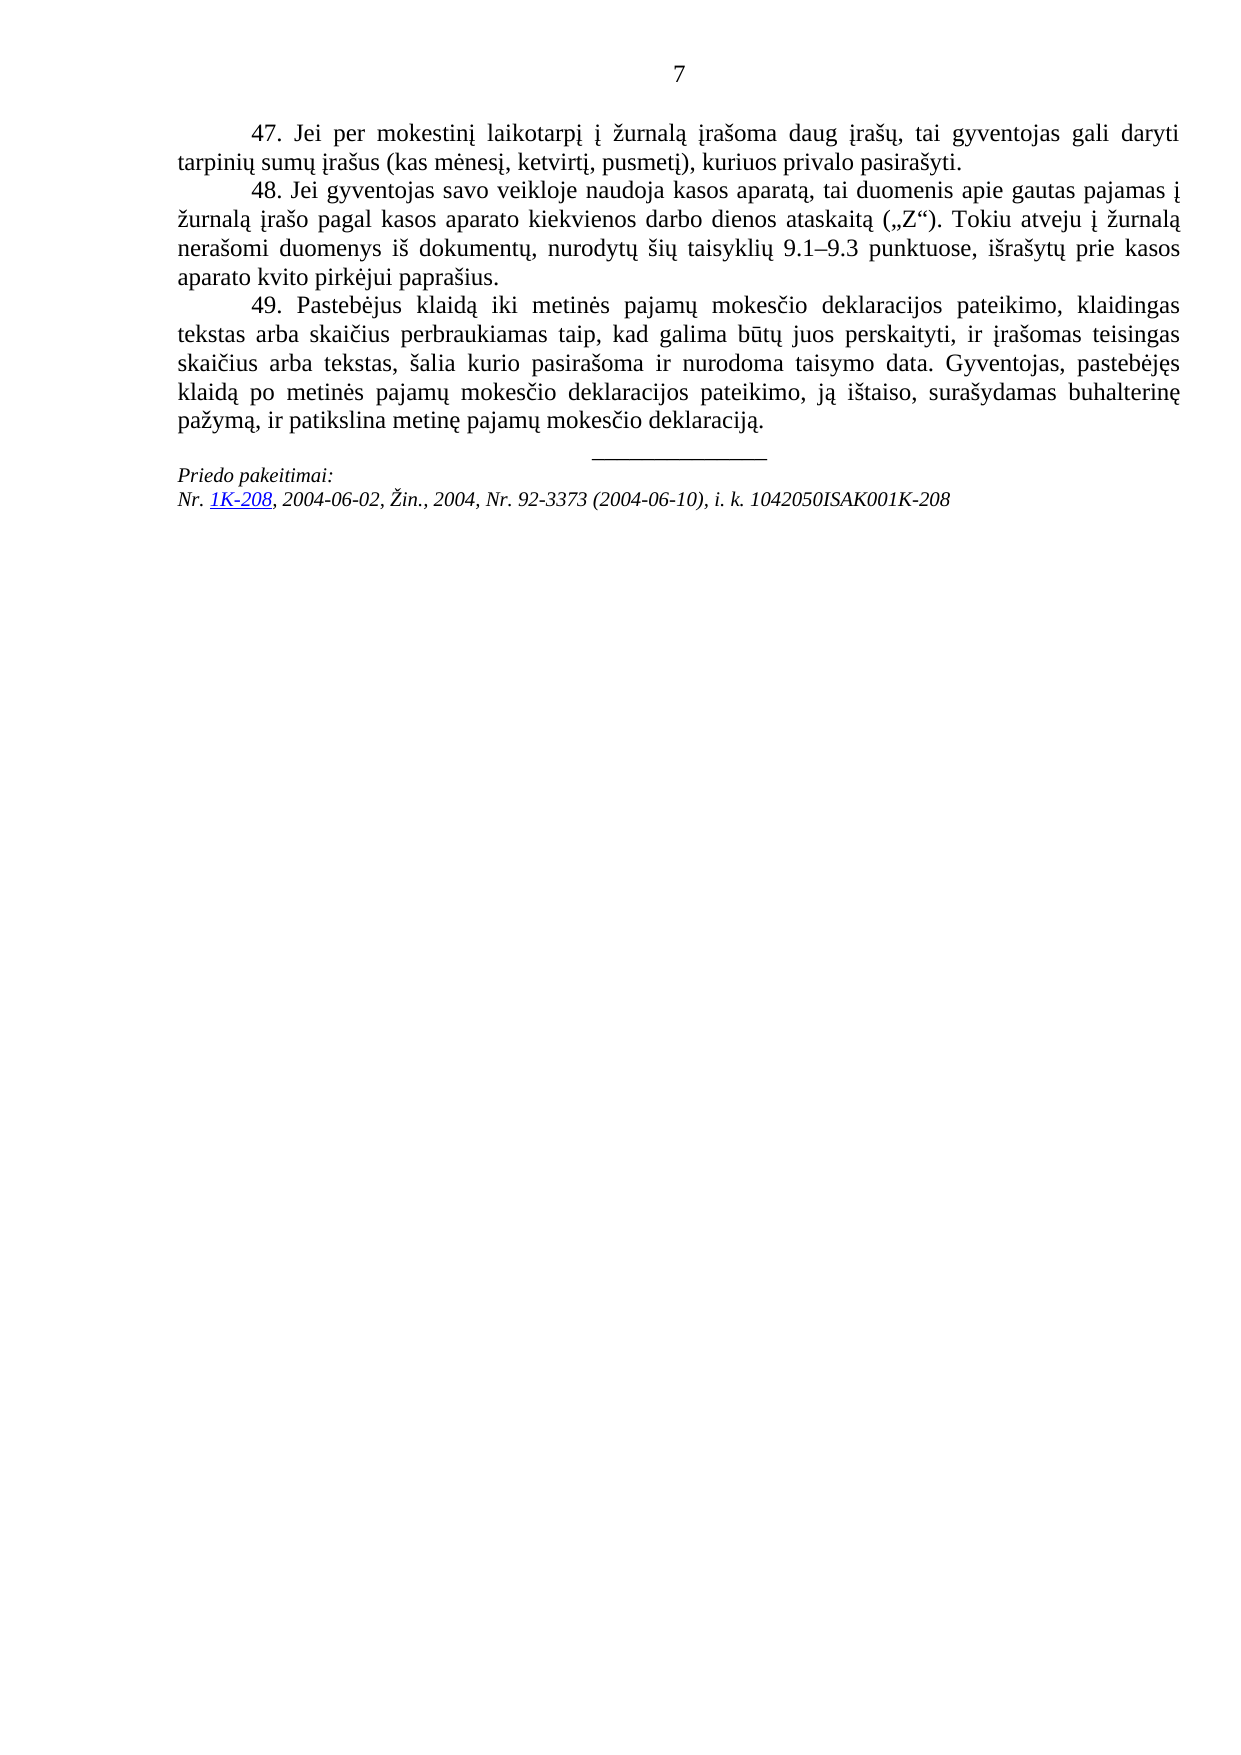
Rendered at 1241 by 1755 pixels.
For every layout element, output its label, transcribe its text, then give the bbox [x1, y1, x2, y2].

text Nr. 1K-208, 2004-06-02, Žin., 2004, Nr. 92-3373 (2004-06-10), i. k. 1042050ISAK001K-208 [177, 487, 1181, 511]
text ______________ [177, 434, 1181, 463]
text Priedo pakeitimai: [177, 463, 1181, 487]
text 49. Pastebėjus klaidą iki metinės pajamų mokesčio deklaracijos pateikimo, klaidingas tekstas arba skaičius perbraukiamas taip, kad galima būtų juos perskaityti, ir įrašomas teisingas skaičius arba tekstas, šalia kurio pasirašoma ir nurodoma taisymo data. Gyventojas, pastebėjęs klaidą po metinės pajamų mokesčio deklaracijos pateikimo, ją ištaiso, surašydamas buhalterinę pažymą, ir patikslina metinę pajamų mokesčio deklaraciją. [177, 291, 1181, 434]
text 47. Jei per mokestinį laikotarpį į žurnalą įrašoma daug įrašų, tai gyventojas gali daryti tarpinių sumų įrašus (kas mėnesį, ketvirtį, pusmetį), kuriuos privalo pasirašyti. [177, 118, 1181, 176]
text 48. Jei gyventojas savo veikloje naudoja kasos aparatą, tai duomenis apie gautas pajamas į žurnalą įrašo pagal kasos aparato kiekvienos darbo dienos ataskaitą („Z“). Tokiu atveju į žurnalą nerašomi duomenys iš dokumentų, nurodytų šių taisyklių 9.1–9.3 punktuose, išrašytų prie kasos aparato kvito pirkėjui paprašius. [177, 176, 1181, 291]
